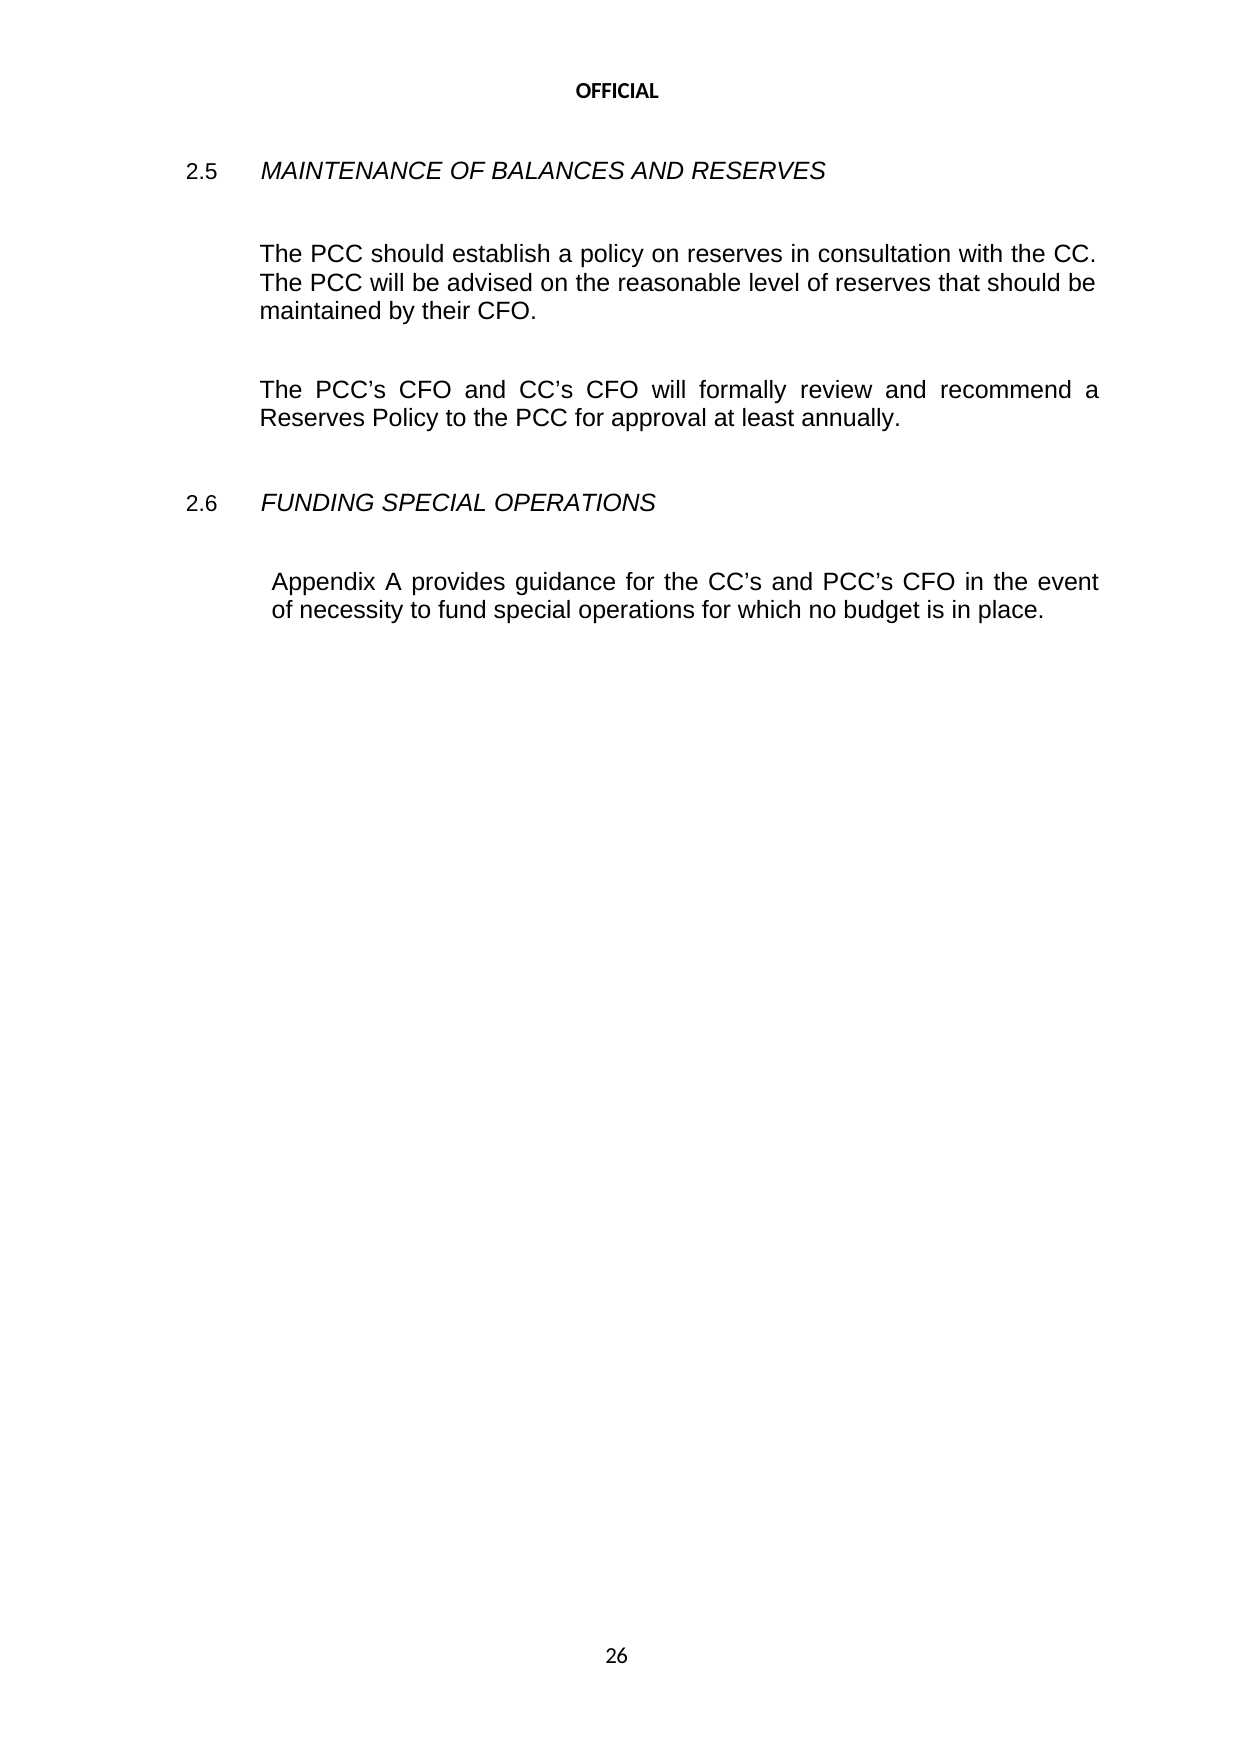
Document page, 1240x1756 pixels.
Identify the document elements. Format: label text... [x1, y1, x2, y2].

text The PCC’s CFO and CC’s CFO will formally review and recommend a Reserves Policy to the PCC for approval at least annually. [259, 375, 1099, 432]
text The PCC should establish a policy on reserves in consultation with the CC. The PCC will be advised on the reasonable level of reserves that should be maintained by their CFO. [259, 239, 1098, 325]
list FUNDING SPECIAL OPERATIONS [186, 488, 1167, 517]
text Appendix A provides guidance for the CC’s and PCC’s CFO in the event of necessity to fund special operations for which no budget is in place. [271, 566, 1099, 624]
list MAINTENANCE OF BALANCES AND RESERVES [186, 156, 1167, 185]
